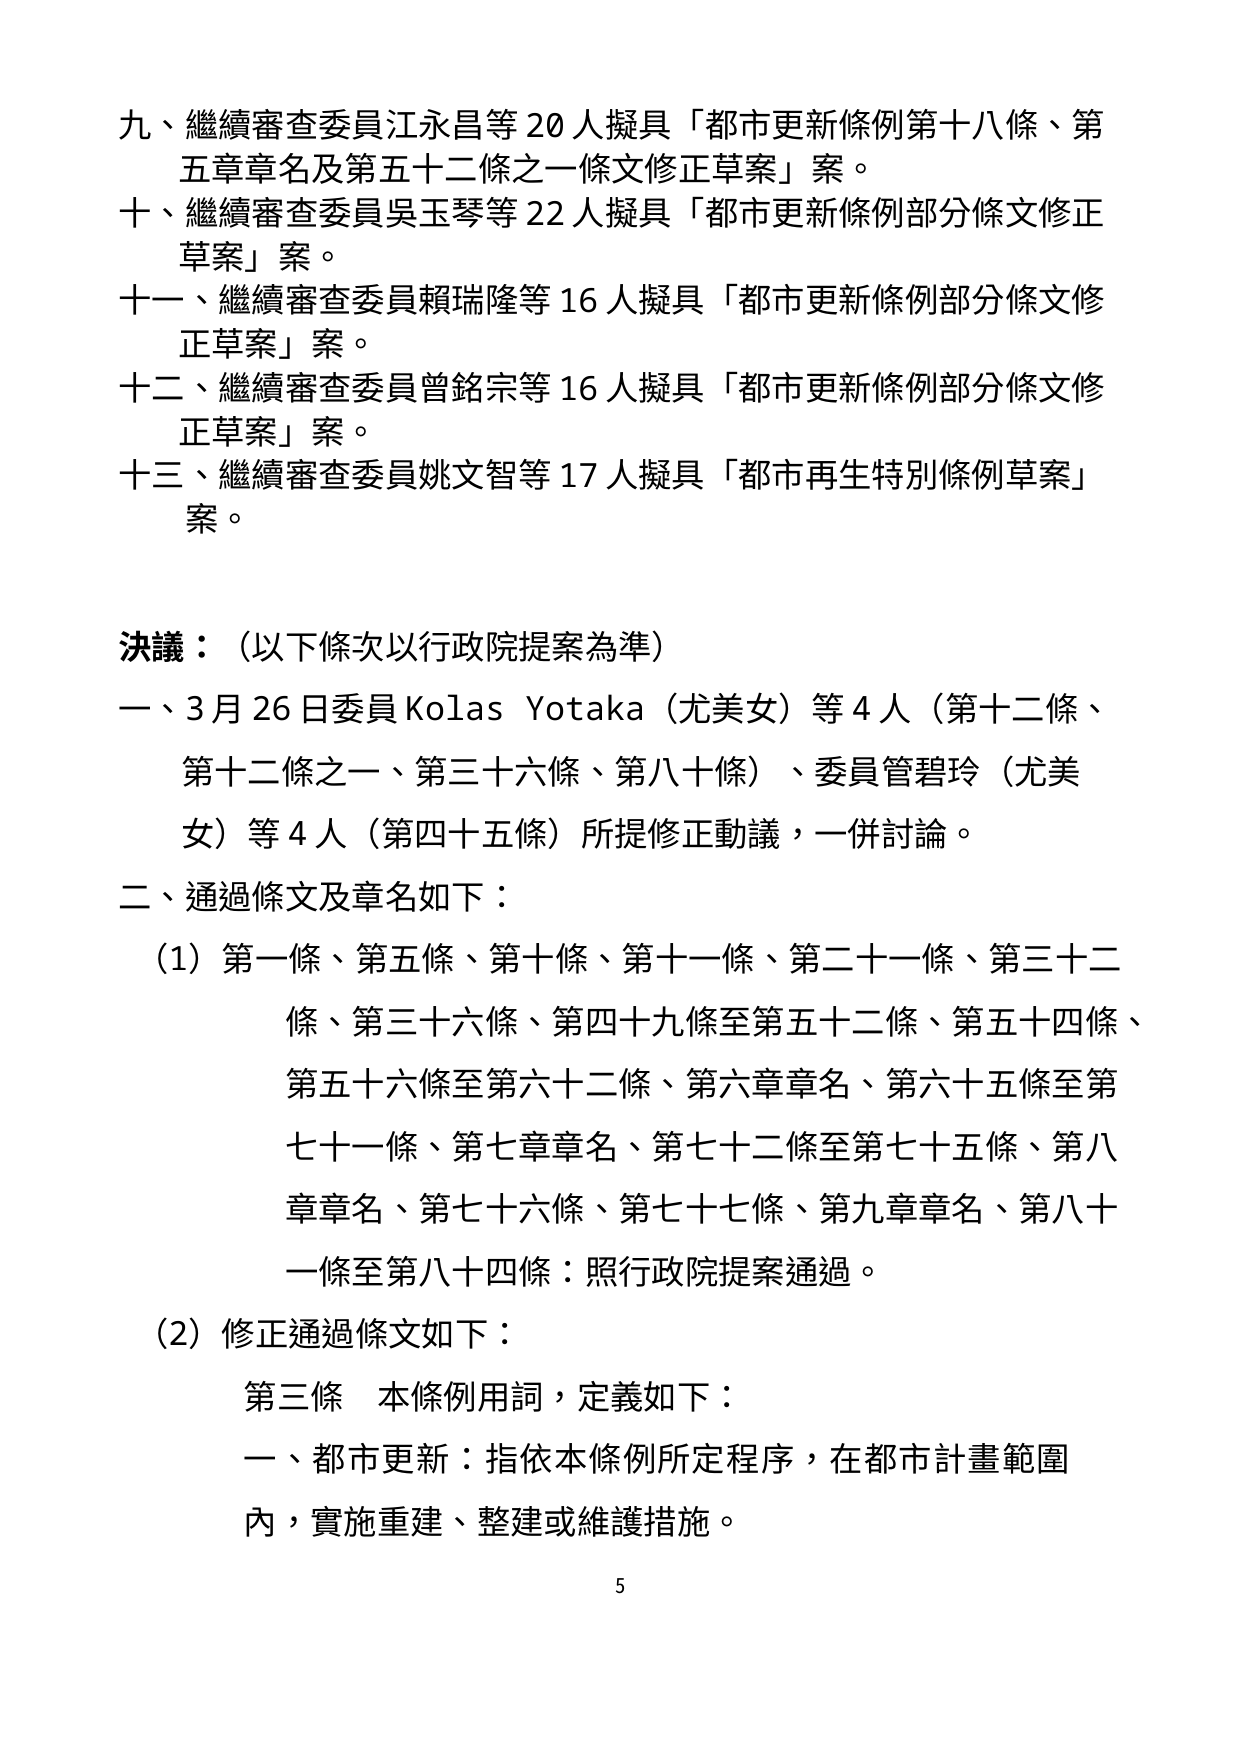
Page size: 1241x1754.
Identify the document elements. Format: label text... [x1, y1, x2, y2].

list 第一條、第五條、第十條、第十一條、第二十一條、第三十二條、第三十六條、第四十九條至第五十二條、第五十四條、第五十六條至第六十二條、第六章章名、第六十五條至第七十一條、第七章章名、第七十二條至第七十五條、第八章章名、第七十六條、第七十七條、第九章章名、第八十一條至第八十四條：照行政院提案通過。 [135, 915, 1122, 1290]
text 九、繼續審查委員江永昌等20人擬具「都市更新條例第十八條、第五章章名及第五十二條之一條文修正草案」案。 [118, 103, 1122, 190]
text 十、繼續審查委員吳玉琴等22人擬具「都市更新條例部分條文修正草案」案。 [118, 190, 1122, 278]
text 十三、繼續審查委員姚文智等17人擬具「都市再生特別條例草案」案。 [118, 453, 1122, 540]
text 十一、繼續審查委員賴瑞隆等16人擬具「都市更新條例部分條文修正草案」案。 [118, 278, 1122, 365]
text 十二、繼續審查委員曾銘宗等16人擬具「都市更新條例部分條文修正草案」案。 [118, 365, 1122, 453]
list 修正通過條文如下： [135, 1290, 1122, 1353]
text 二、通過條文及章名如下： [118, 853, 1122, 915]
text 決議：（以下條次以行政院提案為準） [118, 603, 1122, 665]
table_header 第三條 本條例用詞，定義如下： 一、都市更新：指依本條例所定程序，在都市計畫範圍內，實施重建、整建或維護措施。 [233, 1353, 1086, 1540]
text 一、3月26日委員Kolas Yotaka（尤美女）等4人（第十二條、第十二條之一、第三十六條、第八十條）、委員管碧玲（尤美女）等4人（第四十五條）所提修正動議，一併討論。 [118, 665, 1122, 853]
